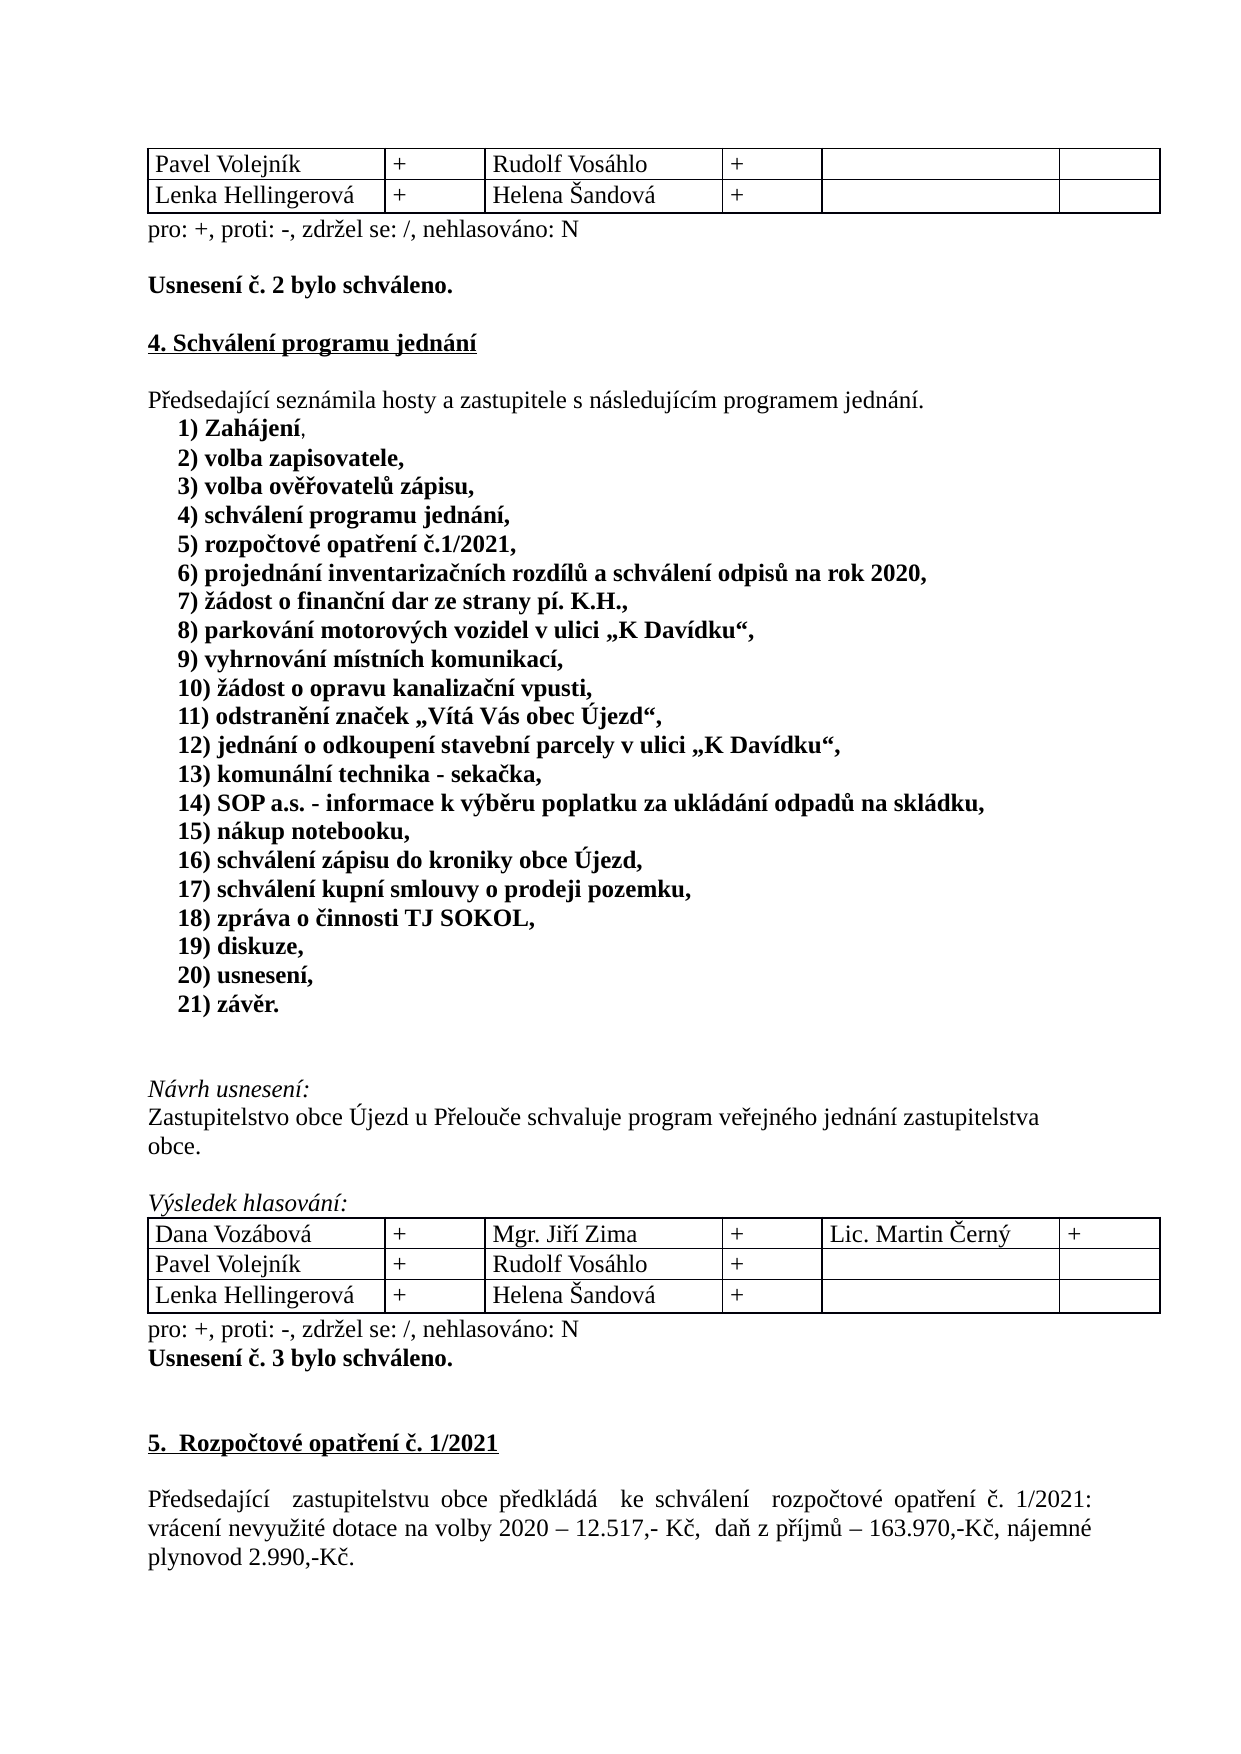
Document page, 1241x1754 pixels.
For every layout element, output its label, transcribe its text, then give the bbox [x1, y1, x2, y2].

table_cell + [723, 1280, 821, 1312]
text Předsedající zastupitelstvu obce předkládá ke schválení rozpočtové opatření č. 1/2021: vrácení nevyužité dotace na volby 2020 – 12.517,- Kč, daň z příjmů – 163.970,-Kč, nájemné plynovod 2.990,-Kč. [148, 1484, 1093, 1571]
table_cell + [386, 149, 484, 179]
text 10) žádost o opravu kanalizační vpusti, [177, 673, 1093, 701]
text 20) usnesení, [177, 960, 1093, 989]
text 5. Rozpočtové opatření č. 1/2021 [148, 1428, 1093, 1456]
text 21) závěr. [177, 989, 1093, 1018]
table_cell [1060, 1249, 1159, 1279]
table_header + [723, 1219, 821, 1248]
text 18) zpráva o činnosti TJ SOKOL, [177, 903, 1093, 931]
text 4) schválení programu jednání, [177, 500, 1093, 529]
table_cell [823, 180, 1059, 212]
text 14) SOP a.s. - informace k výběru poplatku za ukládání odpadů na skládku, [177, 788, 1093, 816]
table_cell + [723, 180, 821, 212]
table_cell Pavel Volejník [149, 149, 384, 179]
table_cell Pavel Volejník [149, 1249, 384, 1279]
text 15) nákup notebooku, [177, 816, 1093, 845]
text 12) jednání o odkoupení stavební parcely v ulici „K Davídku“, [177, 730, 1093, 759]
text Usnesení č. 2 bylo schváleno. [148, 271, 1093, 299]
text 8) parkování motorových vozidel v ulici „K Davídku“, [177, 615, 1093, 644]
text 17) schválení kupní smlouvy o prodeji pozemku, [177, 874, 1093, 903]
text Výsledek hlasování: [148, 1188, 1093, 1217]
table_cell [823, 1249, 1059, 1279]
table_cell + [386, 1280, 484, 1312]
table_header + [1060, 1219, 1159, 1248]
table_header Lic. Martin Černý [823, 1219, 1059, 1248]
table_cell + [386, 180, 484, 212]
table_cell [1060, 149, 1159, 179]
text 19) diskuze, [177, 931, 1093, 960]
text 13) komunální technika - sekačka, [177, 759, 1093, 788]
table_cell Helena Šandová [486, 180, 722, 212]
text Zastupitelstvo obce Újezd u Přelouče schvaluje program veřejného jednání zastupitelstva obce. [148, 1102, 1093, 1160]
text Usnesení č. 3 bylo schváleno. [148, 1343, 1093, 1372]
text 2) volba zapisovatele, [177, 443, 1093, 471]
table_cell Lenka Hellingerová [149, 1280, 384, 1312]
text Předsedající seznámila hosty a zastupitele s následujícím programem jednání. [148, 385, 1093, 413]
table_cell + [386, 1249, 484, 1279]
text 5) rozpočtové opatření č.1/2021, [177, 529, 1093, 558]
table_header + [386, 1219, 484, 1248]
table_header Mgr. Jiří Zima [486, 1219, 722, 1248]
table_cell [823, 149, 1059, 179]
text 4. Schválení programu jednání [148, 328, 1093, 357]
text 9) vyhrnování místních komunikací, [177, 644, 1093, 673]
text 11) odstranění značek „Vítá Vás obec Újezd“, [177, 701, 1093, 730]
table_cell Helena Šandová [486, 1280, 722, 1312]
text pro: +, proti: -, zdržel se: /, nehlasováno: N [148, 1314, 1093, 1343]
table_header Dana Vozábová [149, 1219, 384, 1248]
text 16) schválení zápisu do kroniky obce Újezd, [177, 845, 1093, 874]
text 6) projednání inventarizačních rozdílů a schválení odpisů na rok 2020, [177, 558, 1093, 586]
text 1) Zahájení, [177, 413, 1093, 443]
table_cell + [723, 1249, 821, 1279]
table_cell [1060, 180, 1159, 212]
text 7) žádost o finanční dar ze strany pí. K.H., [177, 586, 1093, 615]
table_cell Rudolf Vosáhlo [486, 149, 722, 179]
table_cell + [723, 149, 821, 179]
text 3) volba ověřovatelů zápisu, [177, 471, 1093, 500]
table_cell [823, 1280, 1059, 1312]
table_cell Lenka Hellingerová [149, 180, 384, 212]
table_cell [1060, 1280, 1159, 1312]
text pro: +, proti: -, zdržel se: /, nehlasováno: N [148, 214, 1093, 242]
table_cell Rudolf Vosáhlo [486, 1249, 722, 1279]
text Návrh usnesení: [148, 1074, 1093, 1102]
